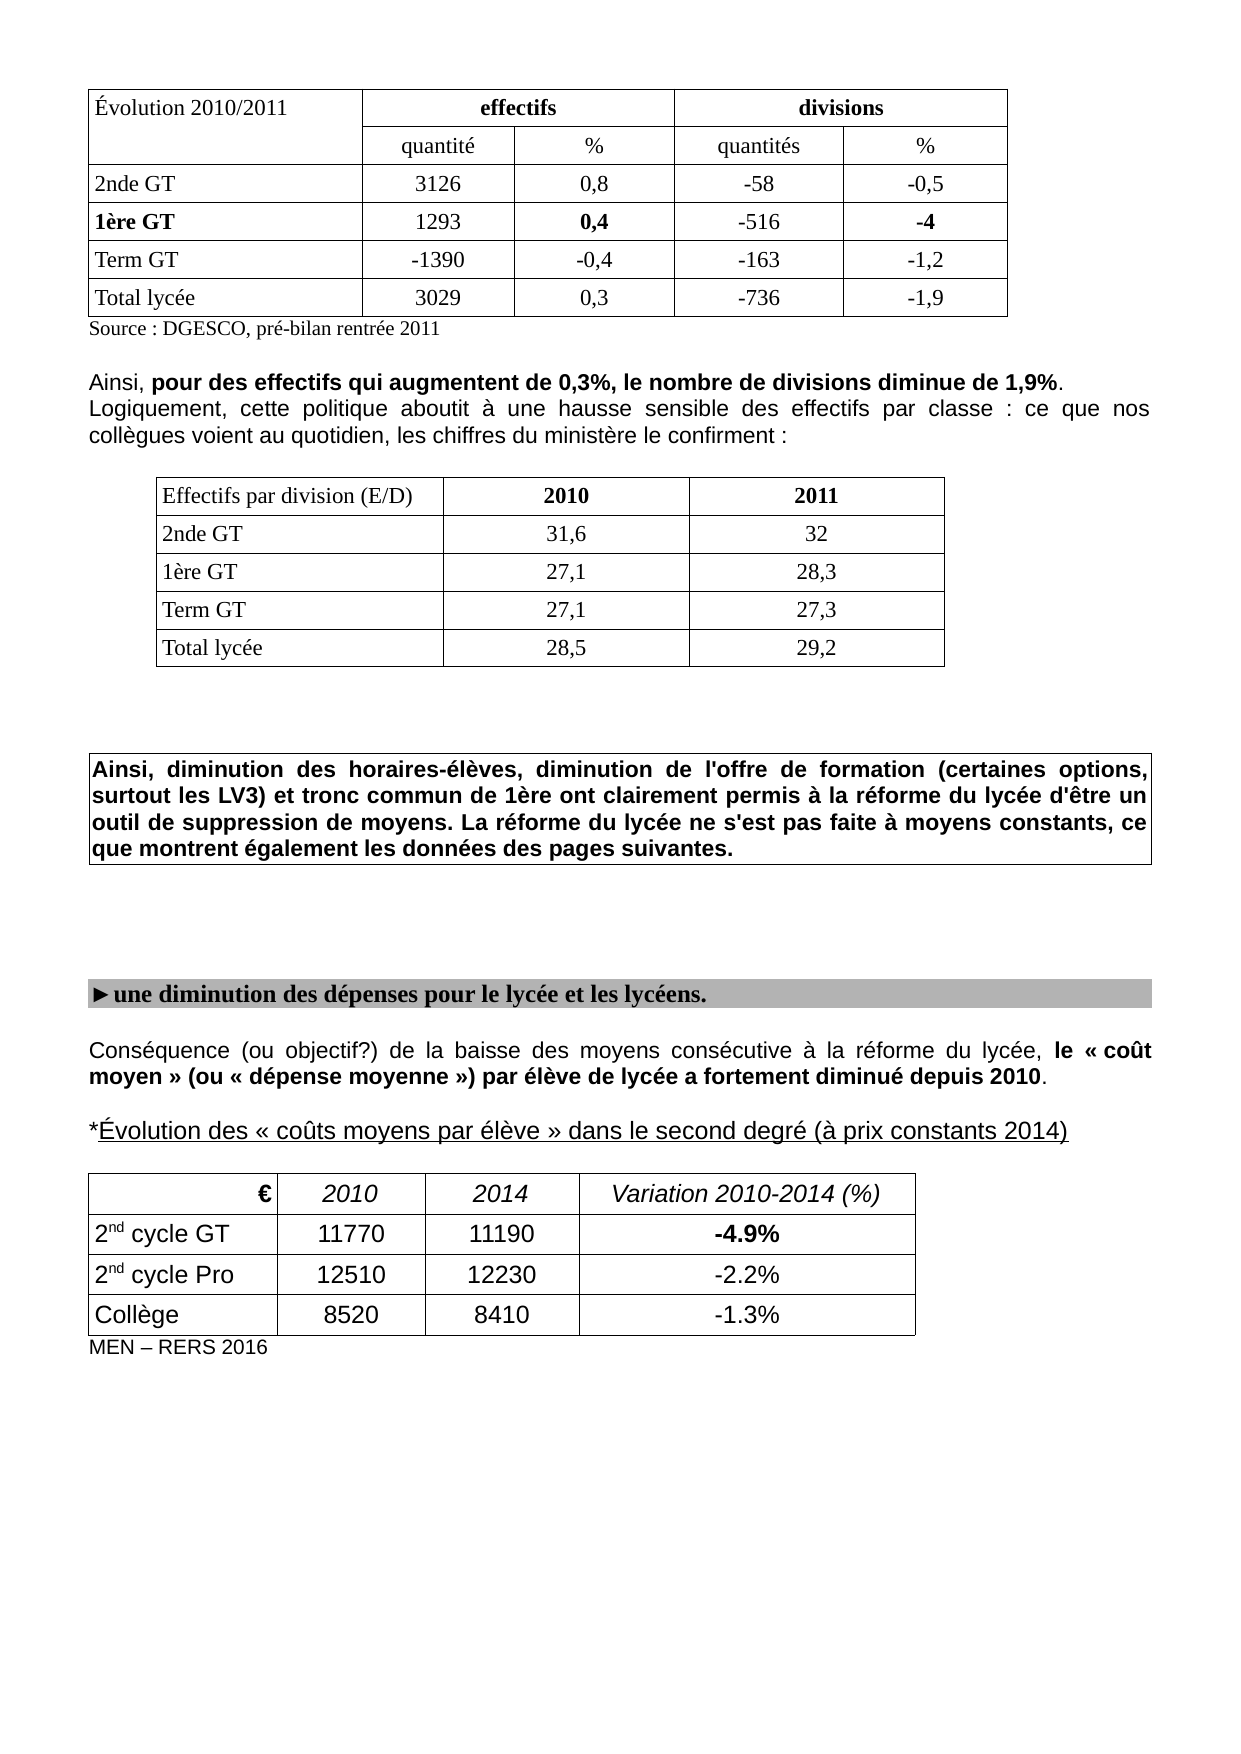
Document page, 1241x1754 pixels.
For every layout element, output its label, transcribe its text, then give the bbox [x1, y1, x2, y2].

table_cell 31,6 [444, 516, 689, 553]
table_header 2014 [426, 1174, 579, 1213]
table_cell Total lycée [157, 630, 443, 666]
table_cell 11770 [278, 1215, 425, 1254]
table_cell 1ère GT [89, 203, 362, 240]
text ►une diminution des dépenses pour le lycée et les lycéens. [88, 979, 1152, 1008]
table_cell quantité [363, 127, 514, 164]
table_header € [89, 1174, 277, 1213]
table_header 2010 [278, 1174, 425, 1213]
table_cell 8410 [426, 1295, 579, 1334]
table_cell 32 [690, 516, 944, 553]
table_cell 12510 [278, 1255, 425, 1294]
table_cell 27,1 [444, 592, 689, 628]
table_header Variation 2010-2014 (%) [580, 1174, 915, 1213]
table_header 2010 [444, 478, 689, 515]
table_cell -1,2 [844, 241, 1007, 278]
table_cell quantités [675, 127, 843, 164]
text Conséquence (ou objectif?) de la baisse des moyens consécutive à la réforme du lycée, le « coût moyen » (ou « dépense moyenne ») par élève de lycée a fortement diminué depuis 2010. [88, 1037, 1152, 1089]
table_cell 28,5 [444, 630, 689, 666]
table_cell 8520 [278, 1295, 425, 1334]
text Ainsi, pour des effectifs qui augmentent de 0,3%, le nombre de divisions diminue de 1,9%. [88, 369, 1152, 395]
table_cell -1390 [363, 241, 514, 278]
table_cell 0,4 [515, 203, 674, 240]
table_cell 27,3 [690, 592, 944, 628]
table_cell Term GT [157, 592, 443, 628]
table_header Évolution 2010/2011 [89, 90, 362, 164]
table_cell -0,5 [844, 165, 1007, 202]
table_cell 2nd cycle GT [89, 1215, 277, 1254]
table_cell -4,9% [580, 1215, 915, 1254]
table_cell -516 [675, 203, 843, 240]
table_cell 3029 [363, 279, 514, 316]
text Ainsi, diminution des horaires-élèves, diminution de l'offre de formation (certaines options, surtout les LV3) et tronc commun de 1ère ont clairement permis à la réforme du lycée d'être un outil de suppression de moyens. La réforme du lycée ne s'est pas faite à moyens constants, ce que montrent également les données des pages suivantes. [90, 754, 1151, 864]
table_cell -736 [675, 279, 843, 316]
table_cell -4 [844, 203, 1007, 240]
table_cell 11190 [426, 1215, 579, 1254]
table_cell Term GT [89, 241, 362, 278]
table_cell % [515, 127, 674, 164]
table_cell -58 [675, 165, 843, 202]
table_cell 12230 [426, 1255, 579, 1294]
text MEN – RERS 2016 [88, 1334, 1152, 1358]
table_cell 27,1 [444, 554, 689, 591]
table_header 2011 [690, 478, 944, 515]
table_cell -2,2% [580, 1255, 915, 1294]
text Logiquement, cette politique aboutit à une hausse sensible des effectifs par classe : ce que nos collègues voient au quotidien, les chiffres du ministère le confirment : [88, 395, 1152, 448]
table_cell 0,3 [515, 279, 674, 316]
text Source : DGESCO, pré-bilan rentrée 2011 [88, 316, 1152, 340]
table_cell 1ère GT [157, 554, 443, 591]
text *Évolution des « coûts moyens par élève » dans le second degré (à prix constants 2014) [88, 1116, 1152, 1144]
table_cell Total lycée [89, 279, 362, 316]
table_cell 2nd cycle Pro [89, 1255, 277, 1294]
table_cell -1,3% [580, 1295, 915, 1334]
table_cell Collège [89, 1295, 277, 1334]
table_cell 2nde GT [157, 516, 443, 553]
table_cell 1293 [363, 203, 514, 240]
table_cell 0,8 [515, 165, 674, 202]
table_cell 3126 [363, 165, 514, 202]
table_header effectifs [363, 90, 674, 126]
table_cell % [844, 127, 1007, 164]
table_cell 28,3 [690, 554, 944, 591]
table_cell 29,2 [690, 630, 944, 666]
table_cell 2nde GT [89, 165, 362, 202]
table_cell -1,9 [844, 279, 1007, 316]
table_header divisions [675, 90, 1007, 126]
table_cell -0,4 [515, 241, 674, 278]
table_cell -163 [675, 241, 843, 278]
table_header Effectifs par division (E/D) [157, 478, 443, 515]
